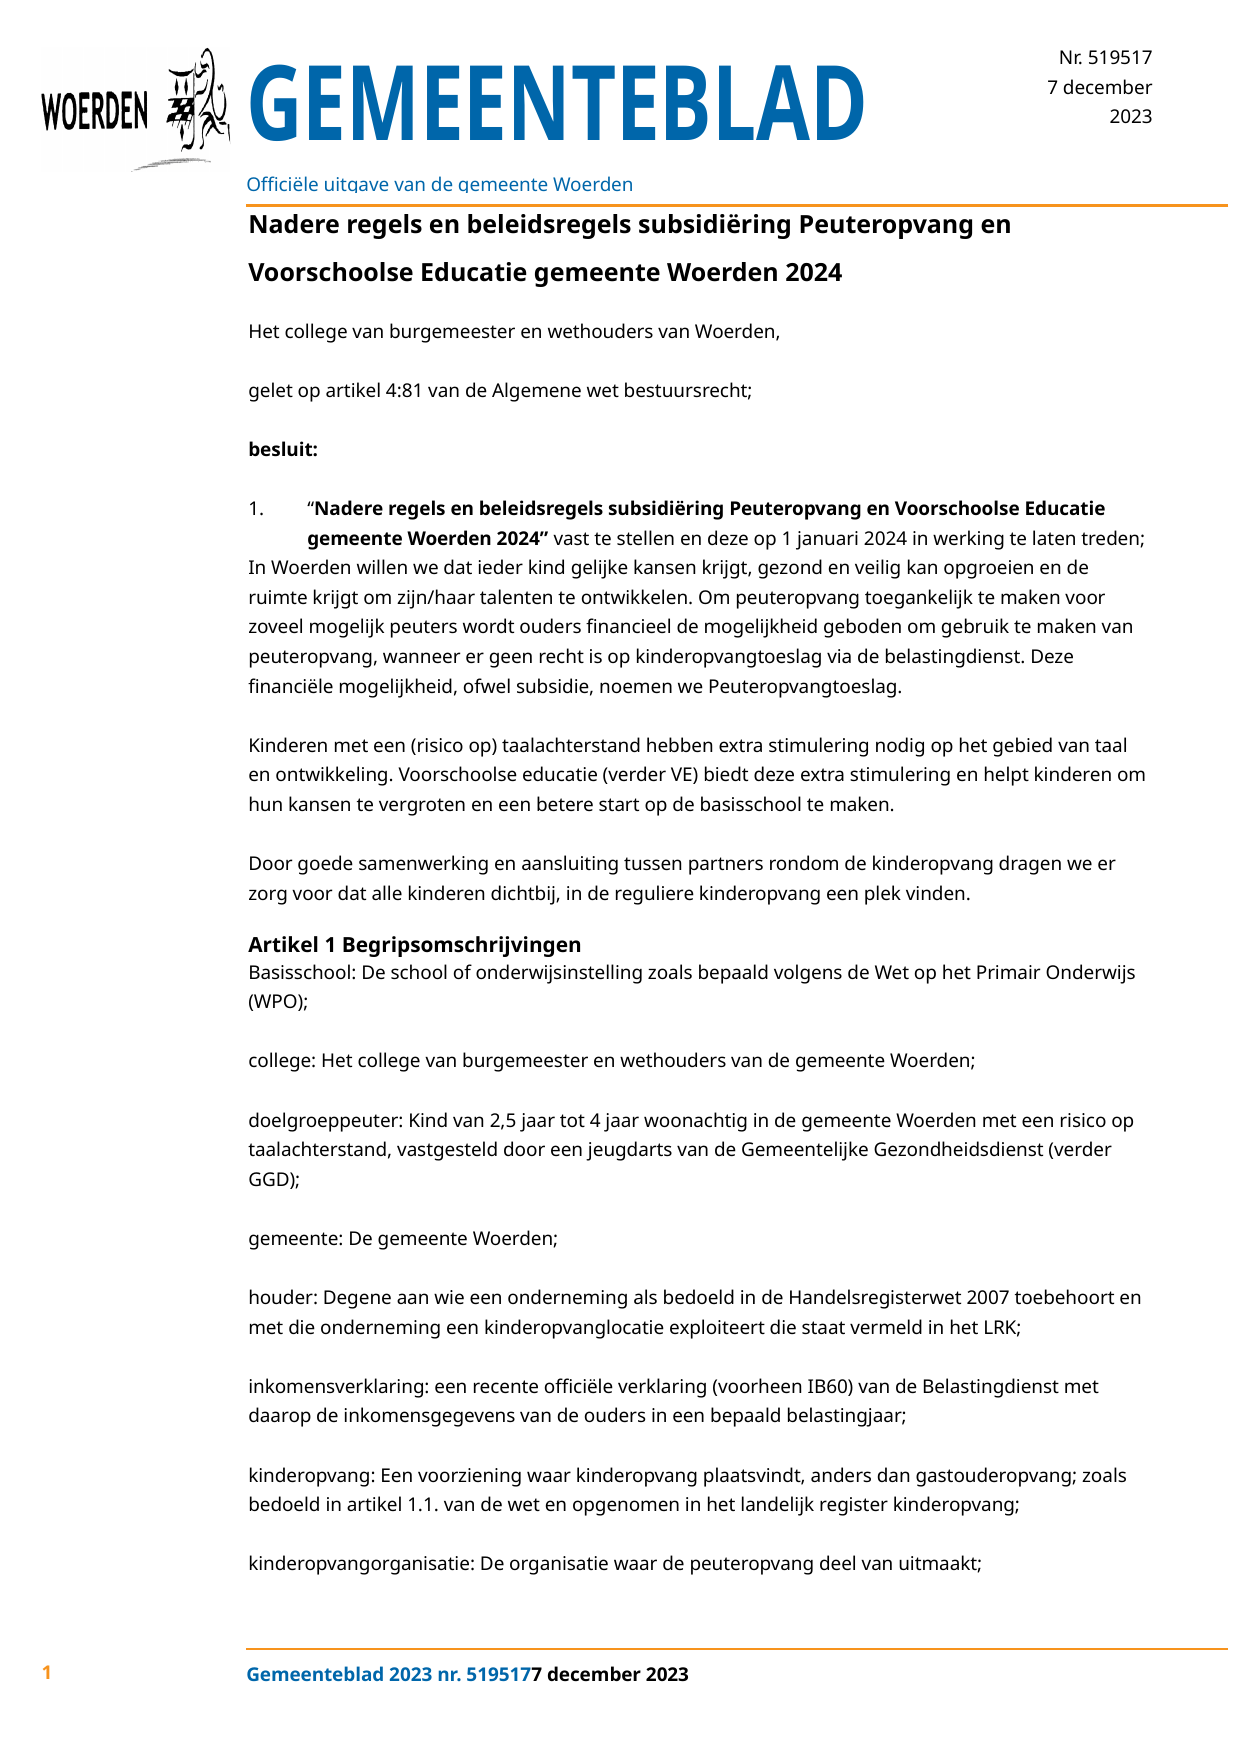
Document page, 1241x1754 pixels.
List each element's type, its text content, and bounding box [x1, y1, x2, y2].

text doelgroeppeuter: Kind van 2,5 jaar tot 4 jaar woonachtig in de gemeente Woerden met een risico op taalachterstand, vastgesteld door een jeugdarts van de Gemeentelijke Gezondheidsdienst (verder GGD); [248, 1107, 1152, 1192]
text Artikel 1 Begripsomschrijvingen [248, 930, 1152, 959]
text gelet op artikel 4:81 van de Algemene wet bestuursrecht; [248, 377, 1152, 403]
picture [41, 47, 231, 172]
list “Nadere regels en beleidsregels subsidiëring Peuteropvang en Voorschoolse Educatie gemeente Woerden 2024” vast te stellen en deze op 1 januari 2024 in werking te laten treden; [248, 495, 1152, 551]
text college: Het college van burgemeester en wethouders van de gemeente Woerden; [248, 1048, 1152, 1073]
text Het college van burgemeester en wethouders van Woerden, [248, 318, 1152, 344]
text houder: Degene aan wie een onderneming als bedoeld in de Handelsregisterwet 2007 toebehoort en met die onderneming een kinderopvanglocatie exploiteert die staat vermeld in het LRK; [248, 1284, 1152, 1339]
text Nadere regels en beleidsregels subsidiëring Peuteropvang en Voorschoolse Educatie gemeente Woerden 2024 [248, 207, 1152, 288]
text Kinderen met een (risico op) taalachterstand hebben extra stimulering nodig op het gebied van taal en ontwikkeling. Voorschoolse educatie (verder VE) biedt deze extra stimulering en helpt kinderen om hun kansen te vergroten en een betere start op de basisschool te maken. [248, 732, 1152, 817]
text Door goede samenwerking en aansluiting tussen partners rondom de kinderopvang dragen we er zorg voor dat alle kinderen dichtbij, in de reguliere kinderopvang een plek vinden. [248, 850, 1152, 906]
text besluit: [248, 436, 1152, 462]
text kinderopvangorganisatie: De organisatie waar de peuteropvang deel van uitmaakt; [248, 1551, 1152, 1576]
text Basisschool: De school of onderwijsinstelling zoals bepaald volgens de Wet op het Primair Onderwijs (WPO); [248, 959, 1152, 1014]
text In Woerden willen we dat ieder kind gelijke kansen krijgt, gezond en veilig kan opgroeien en de ruimte krijgt om zijn/haar talenten te ontwikkelen. Om peuteropvang toegankelijk te maken voor zoveel mogelijk peuters wordt ouders financieel de mogelijkheid geboden om gebruik te maken van peuteropvang, wanneer er geen recht is op kinderopvangtoeslag via de belastingdienst. Deze financiële mogelijkheid, ofwel subsidie, noemen we Peuteropvangtoeslag. [248, 554, 1152, 699]
text inkomensverklaring: een recente officiële verklaring (voorheen IB60) van de Belastingdienst met daarop de inkomensgegevens van de ouders in een bepaald belastingjaar; [248, 1373, 1152, 1428]
text kinderopvang: Een voorziening waar kinderopvang plaatsvindt, anders dan gastouderopvang; zoals bedoeld in artikel 1.1. van de wet en opgenomen in het landelijk register kinderopvang; [248, 1462, 1152, 1517]
text gemeente: De gemeente Woerden; [248, 1225, 1152, 1251]
